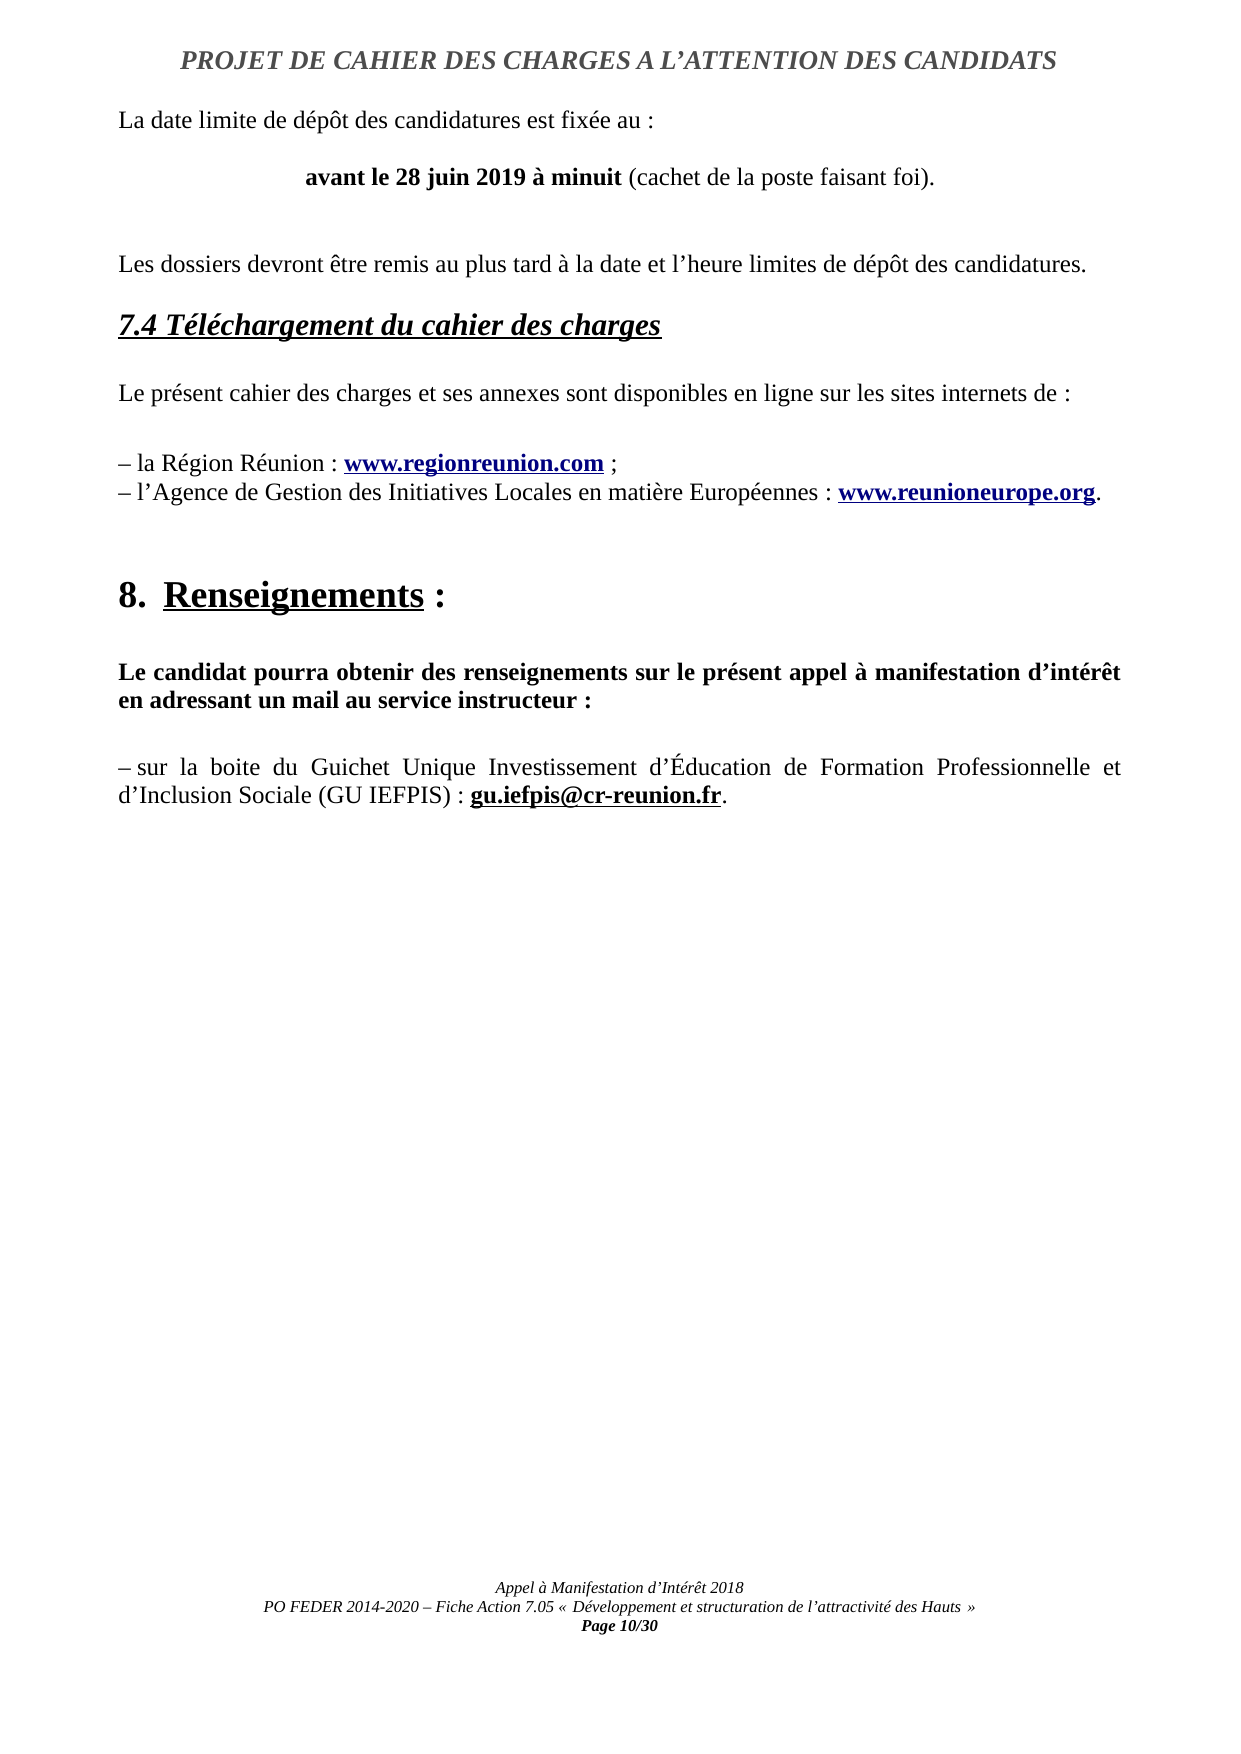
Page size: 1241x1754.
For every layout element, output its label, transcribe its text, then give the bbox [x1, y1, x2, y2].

text – la Région Réunion : www.regionreunion.com ; [118, 448, 1122, 477]
subtitle Renseignements : [118, 572, 1122, 616]
text La date limite de dépôt des candidatures est fixée au : [118, 105, 1122, 134]
text Le candidat pourra obtenir des renseignements sur le présent appel à manifestation d’intérêt en adressant un mail au service instructeur : [118, 657, 1122, 714]
text avant le 28 juin 2019 à minuit (cachet de la poste faisant foi). [118, 162, 1122, 191]
text – l’Agence de Gestion des Initiatives Locales en matière Européennes : www.reunioneurope.org. [118, 477, 1122, 506]
text Le présent cahier des charges et ses annexes sont disponibles en ligne sur les sites internets de : [118, 378, 1122, 407]
text 7.4 Téléchargement du cahier des charges [118, 306, 1122, 342]
text – sur la boite du Guichet Unique Investissement d’Éducation de Formation Professionnelle et d’Inclusion Sociale (GU IEFPIS) : gu.iefpis@cr-reunion.fr. [118, 752, 1122, 809]
text Les dossiers devront être remis au plus tard à la date et l’heure limites de dépôt des candidatures. [118, 249, 1122, 277]
